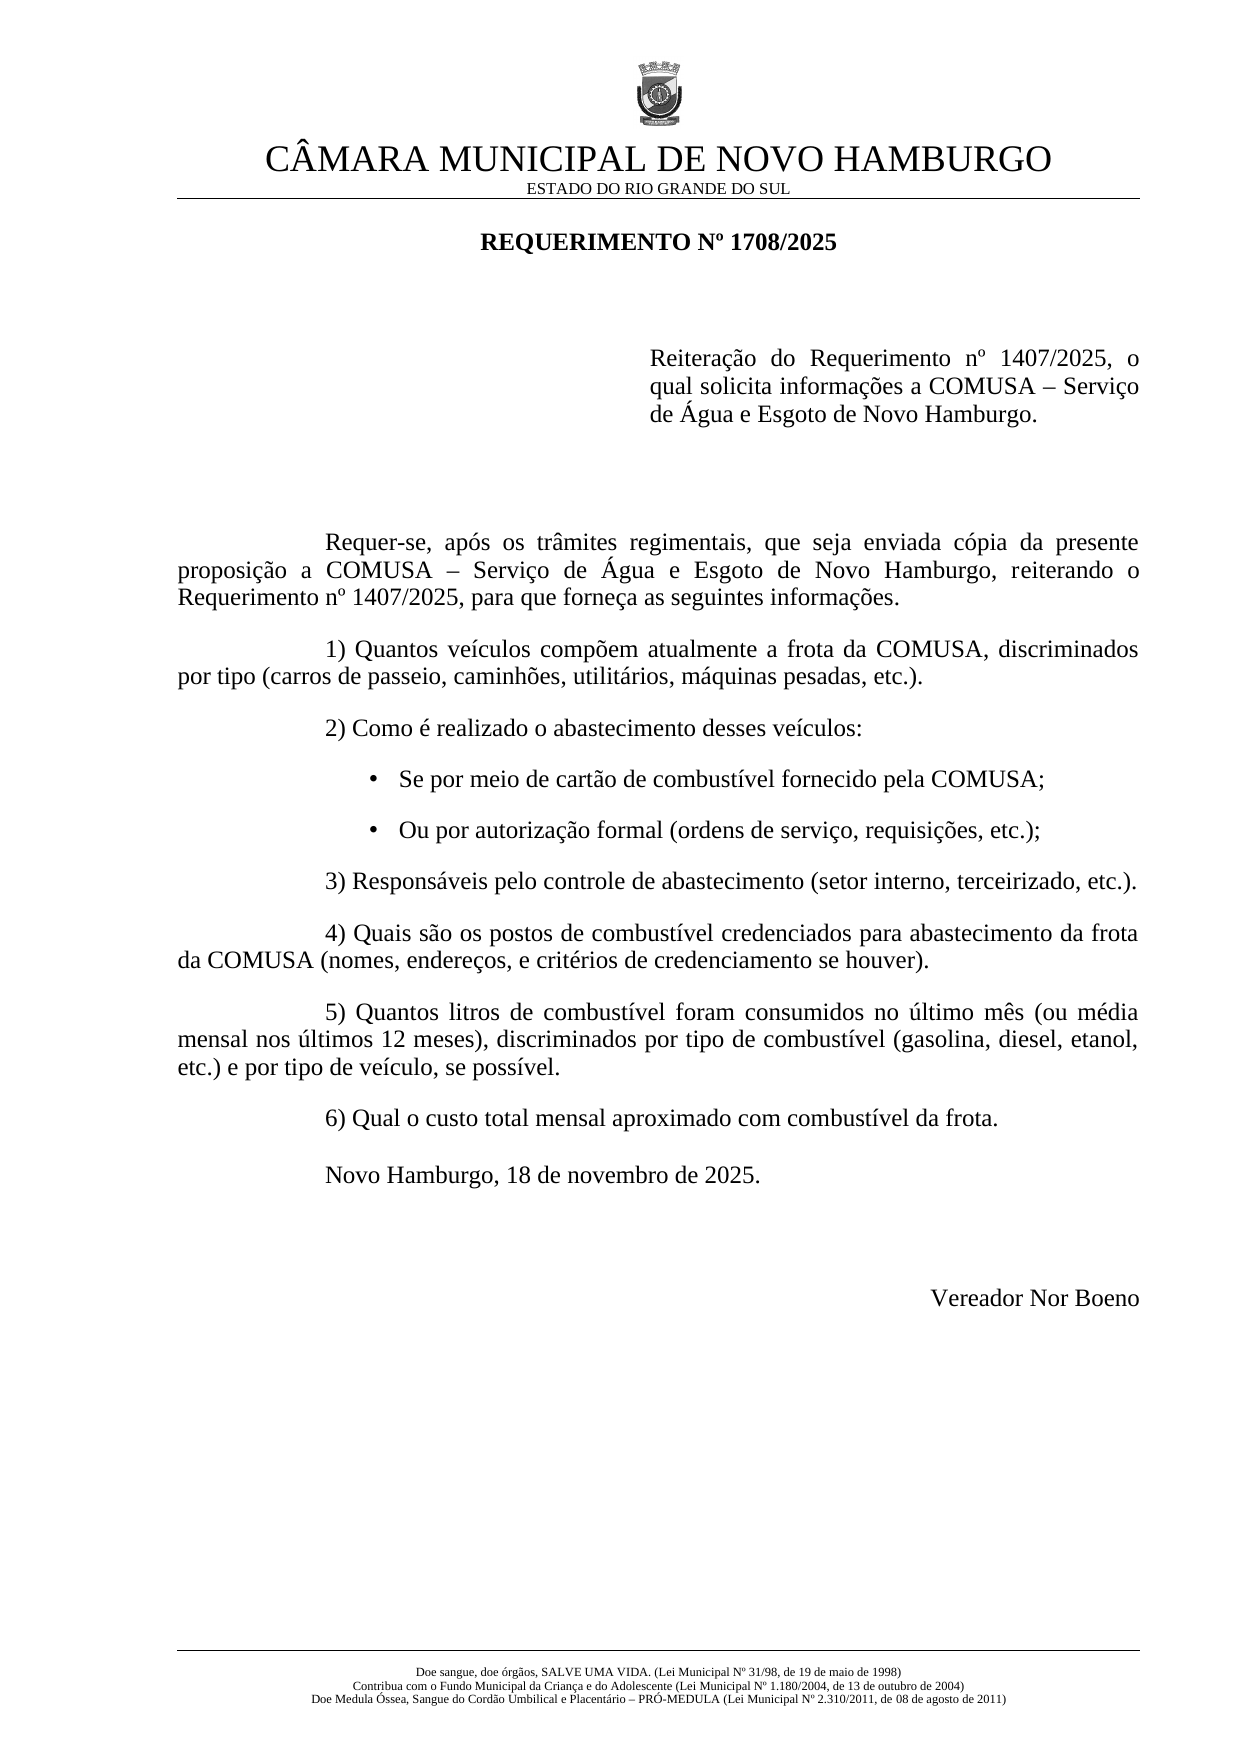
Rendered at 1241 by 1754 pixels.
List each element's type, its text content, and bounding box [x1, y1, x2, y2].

text 3) Responsáveis pelo controle de abastecimento (setor interno, terceirizado, etc.). [177, 867, 1140, 895]
text REQUERIMENTO Nº 1708/2025 [177, 228, 1140, 256]
text 2) Como é realizado o abastecimento desses veículos: [177, 714, 1140, 741]
text Novo Hamburgo, 18 de novembro de 2025. [177, 1161, 1140, 1189]
text 1) Quantos veículos compõem atualmente a frota da COMUSA, discriminados por tipo (carros de passeio, caminhões, utilitários, máquinas pesadas, etc.). [177, 635, 1140, 690]
list Se por meio de cartão de combustível fornecido pela COMUSA; [222, 765, 1140, 793]
list Ou por autorização formal (ordens de serviço, requisições, etc.); [222, 816, 1140, 844]
text 6) Qual o custo total mensal aproximado com combustível da frota. [177, 1104, 1140, 1132]
text 4) Quais são os postos de combustível credenciados para abastecimento da frota da COMUSA (nomes, endereços, e critérios de credenciamento se houver). [177, 919, 1140, 974]
text Reiteração do Requerimento nº 1407/2025, o qual solicita informações a COMUSA – Serviço de Água e Esgoto de Novo Hamburgo. [649, 344, 1140, 428]
text Vereador Nor Boeno [177, 1284, 1140, 1312]
text 5) Quantos litros de combustível foram consumidos no último mês (ou média mensal nos últimos 12 meses), discriminados por tipo de combustível (gasolina, diesel, etanol, etc.) e por tipo de veículo, se possível. [177, 998, 1140, 1081]
text Requer-se, após os trâmites regimentais, que seja enviada cópia da presente proposição a COMUSA – Serviço de Água e Esgoto de Novo Hamburgo, reiterando o Requerimento nº 1407/2025, para que forneça as seguintes informações. [177, 528, 1140, 611]
